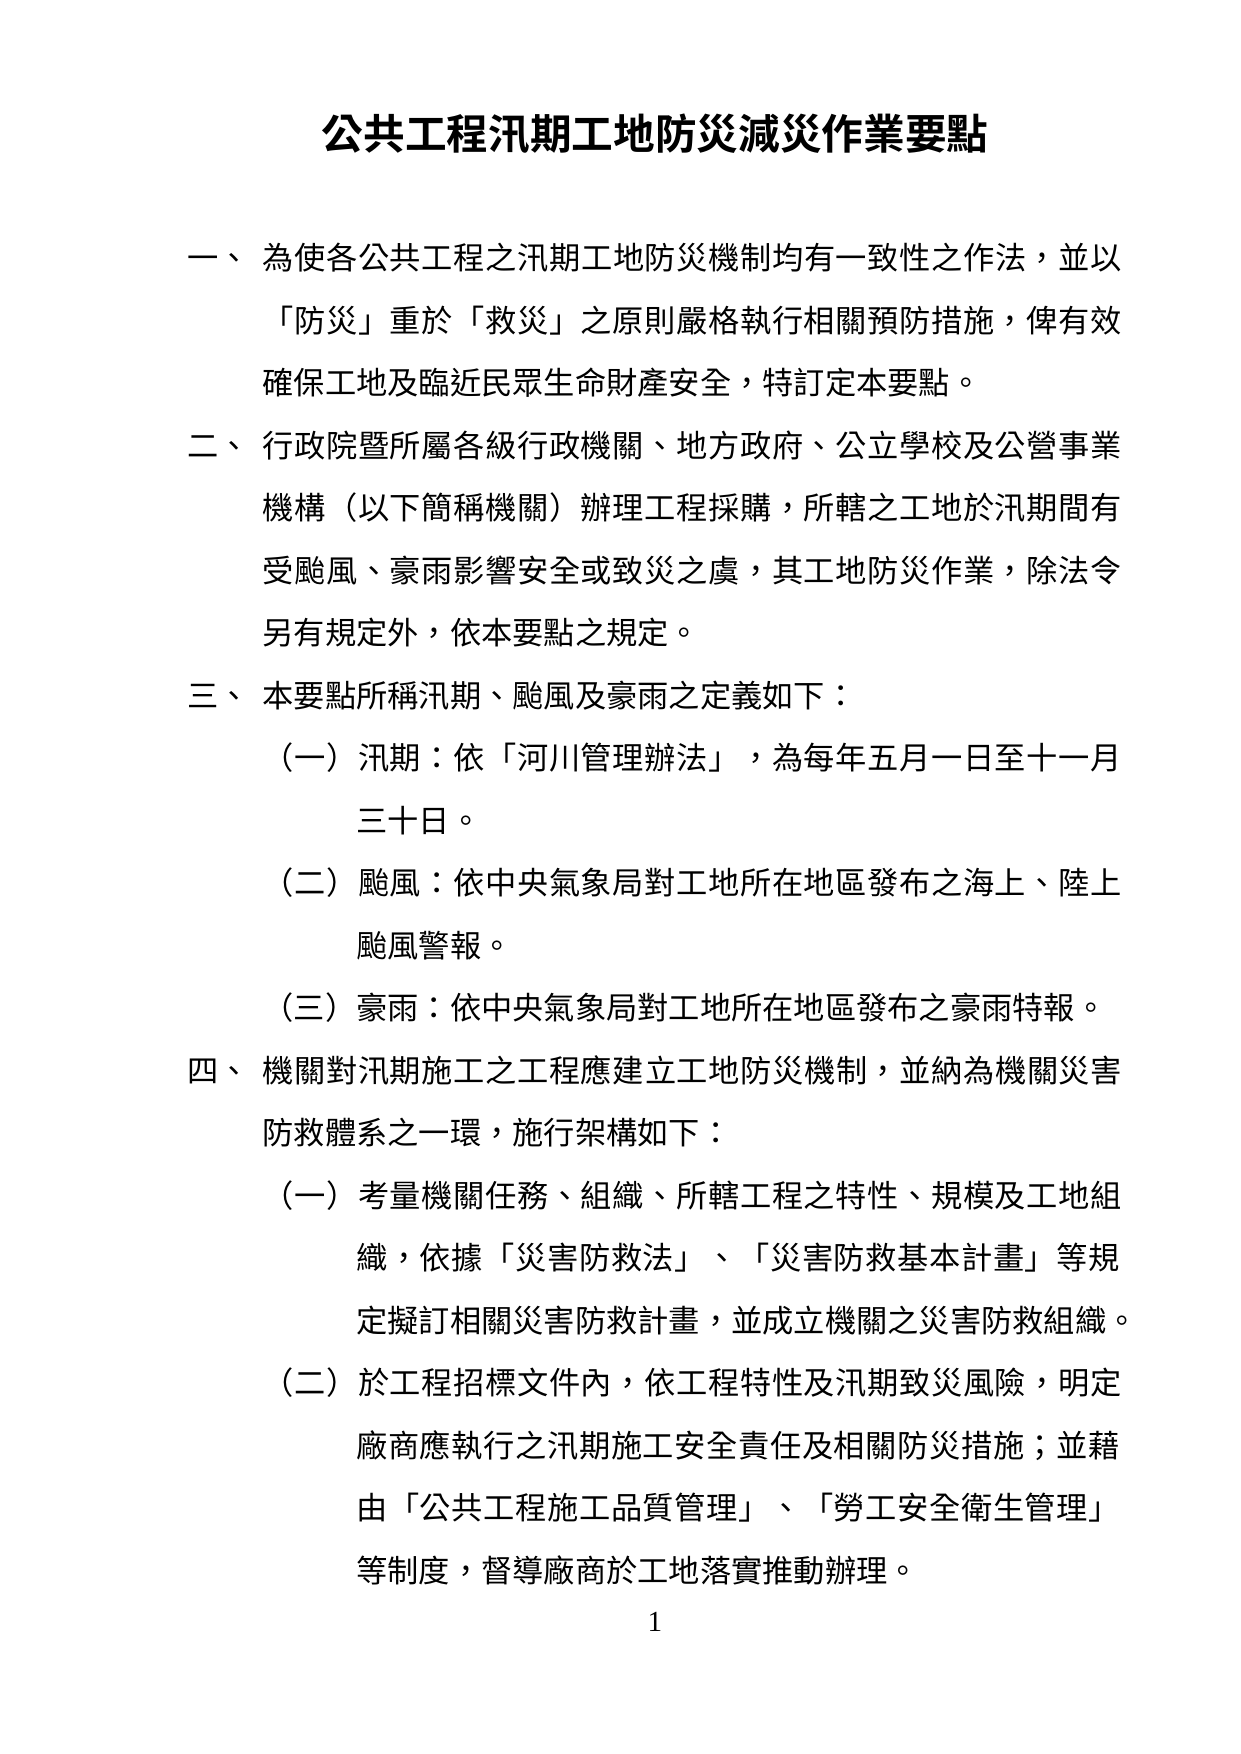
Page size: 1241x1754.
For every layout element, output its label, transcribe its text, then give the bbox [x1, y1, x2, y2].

text 三、 本要點所稱汛期、颱風及豪雨之定義如下： [187, 652, 1122, 714]
text （一）考量機關任務、組織、所轄工程之特性、規模及工地組織，依據「災害防救法」、「災害防救基本計畫」等規定擬訂相關災害防救計畫，並成立機關之災害防救組織。 [262, 1152, 1122, 1339]
text 四、 機關對汛期施工之工程應建立工地防災機制，並納為機關災害防救體系之一環，施行架構如下： [187, 1027, 1122, 1152]
text 二、 行政院暨所屬各級行政機關、地方政府、公立學校及公營事業機構（以下簡稱機關）辦理工程採購，所轄之工地於汛期間有受颱風、豪雨影響安全或致災之虞，其工地防災作業，除法令另有規定外，依本要點之規定。 [187, 402, 1122, 652]
text （三）豪雨：依中央氣象局對工地所在地區發布之豪雨特報。 [262, 964, 1122, 1027]
text （二）颱風：依中央氣象局對工地所在地區發布之海上、陸上颱風警報。 [262, 839, 1122, 964]
text 一、 為使各公共工程之汛期工地防災機制均有一致性之作法，並以「防災」重於「救災」之原則嚴格執行相關預防措施，俾有效確保工地及臨近民眾生命財產安全，特訂定本要點。 [187, 214, 1122, 402]
text （二）於工程招標文件內，依工程特性及汛期致災風險，明定廠商應執行之汛期施工安全責任及相關防災措施；並藉由「公共工程施工品質管理」、「勞工安全衛生管理」等制度，督導廠商於工地落實推動辦理。 [262, 1339, 1122, 1589]
text 公共工程汛期工地防災減災作業要點 [187, 89, 1122, 152]
text （一）汛期：依「河川管理辦法」，為每年五月一日至十一月三十日。 [262, 714, 1122, 839]
